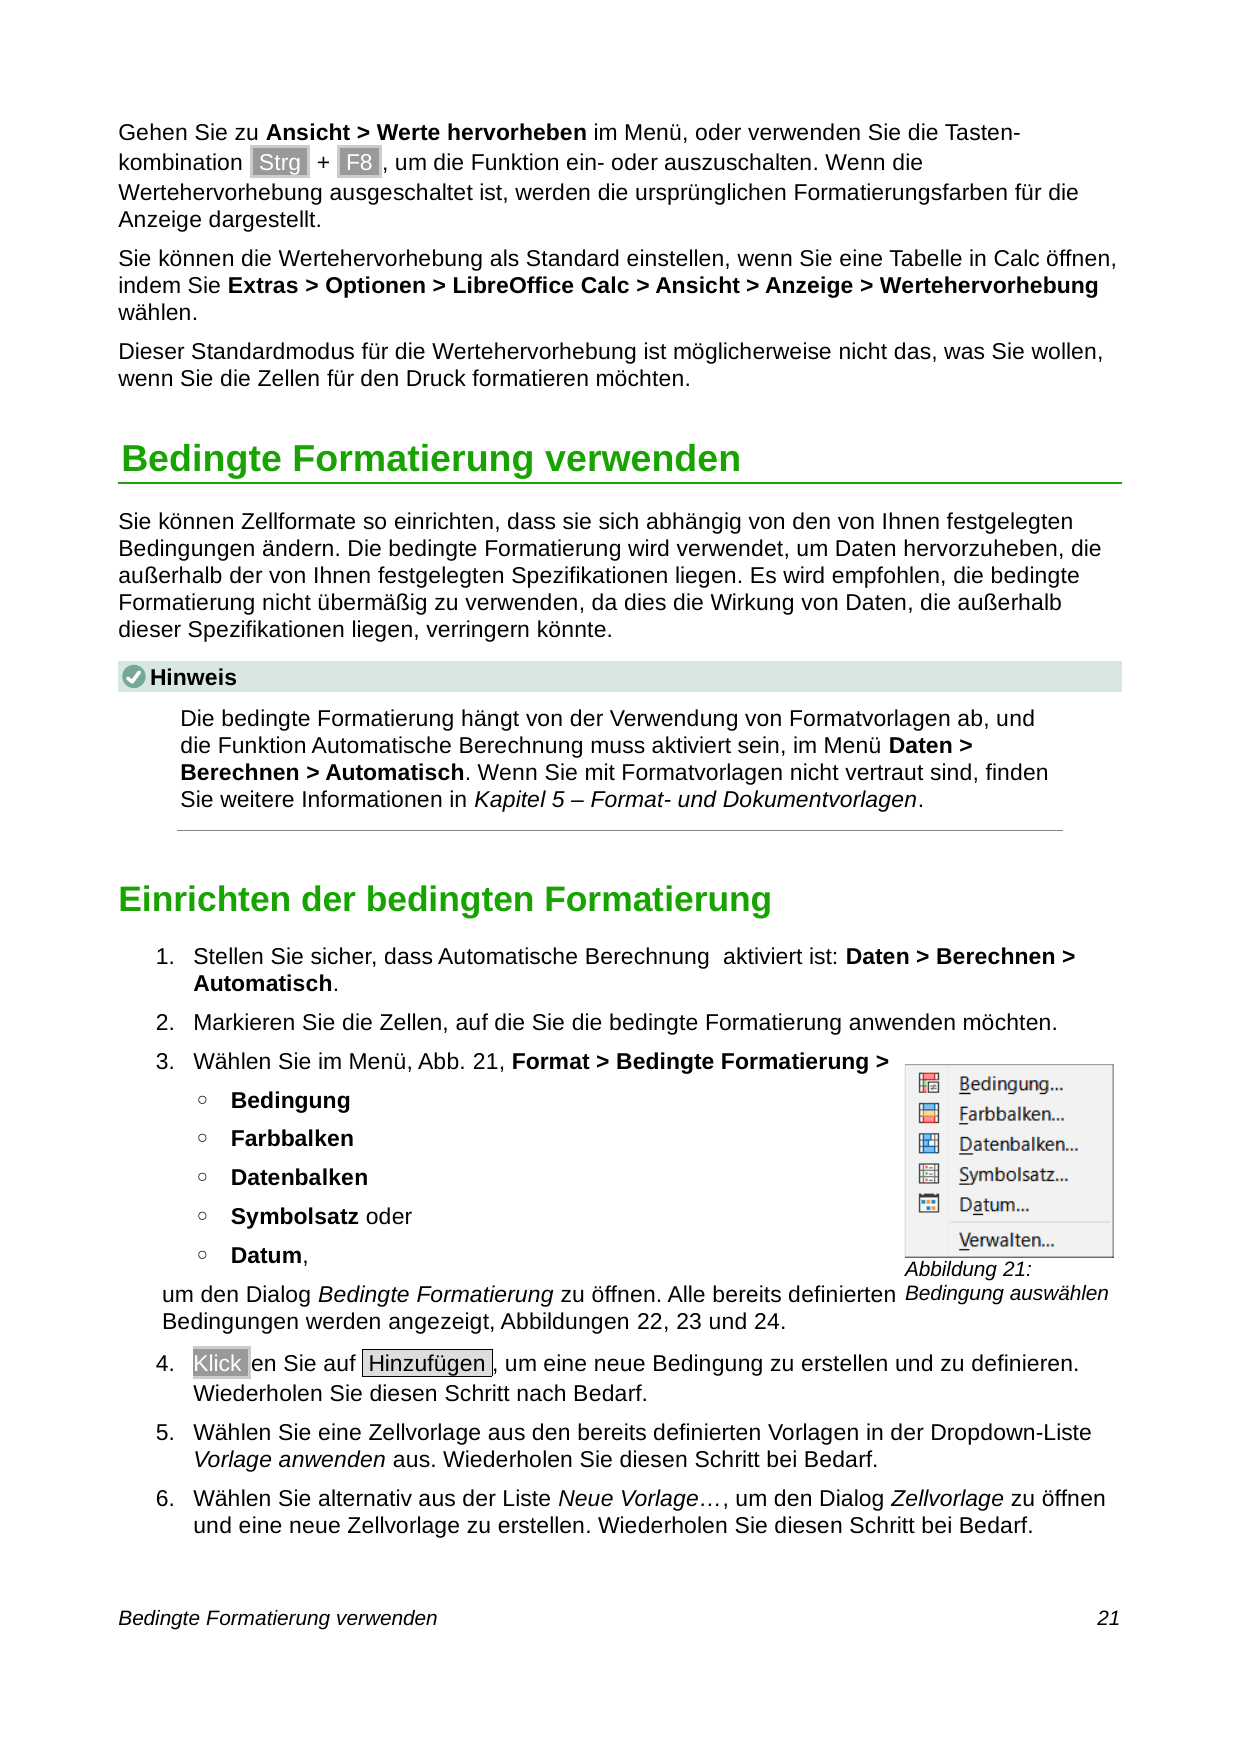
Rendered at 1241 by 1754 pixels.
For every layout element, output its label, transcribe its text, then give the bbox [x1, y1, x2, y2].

list Markieren Sie die Zellen, auf die Sie die bedingte Formatierung anwenden möchten. [156, 1008, 1122, 1035]
text Sie können Zellformate so einrichten, dass sie sich abhängig von den von Ihnen festgelegten Bedingungen ändern. Die bedingte Formatierung wird verwendet, um Daten hervorzuheben, die außerhalb der von Ihnen festgelegten Spezifikationen liegen. Es wird empfohlen, die bedingte Formatierung nicht übermäßig zu verwenden, da dies die Wirkung von Daten, die außerhalb dieser Spezifikationen liegen, verringern könnte. [118, 507, 1122, 643]
list Symbolsatz oder [193, 1202, 904, 1229]
list Stellen Sie sicher, dass Automatische Berechnung aktiviert ist: Daten > Berechnen > Automatisch. [156, 942, 1122, 996]
list Wählen Sie im Menü, Abb. 21, Format > Bedingte Formatierung > [156, 1047, 1122, 1074]
subtitle Bedingte Formatierung verwenden [118, 433, 1122, 482]
list Bedingung [193, 1086, 904, 1113]
list Klicken Sie auf Hinzufügen, um eine neue Bedingung zu erstellen und zu definieren. Wiederholen Sie diesen Schritt nach Bedarf. [156, 1346, 1122, 1407]
text Gehen Sie zu Ansicht > Werte hervorheben im Menü, oder verwenden Sie die Tasten-kombination Strg + F8, um die Funktion ein- oder auszuschalten. Wenn die Wertehervorhebung ausgeschaltet ist, werden die ursprünglichen Formatierungsfarben für die Anzeige dargestellt. [118, 118, 1122, 233]
list Datenbalken [193, 1164, 904, 1191]
list Datum, [193, 1241, 905, 1268]
text um den Dialog Bedingte Formatierung zu öffnen. Alle bereits definierten Bedingungen werden angezeigt, Abbildungen 22, 23 und 24. [162, 1280, 1122, 1334]
text Die bedingte Formatierung hängt von der Verwendung von Formatvorlagen ab, und die Funktion Automatische Berechnung muss aktiviert sein, im Menü Daten > Berechnen > Automatisch. Wenn Sie mit Formatvorlagen nicht vertraut sind, finden Sie weitere Informationen in Kapitel 5 – Format- und Dokumentvorlagen. [177, 704, 1063, 830]
list Wählen Sie eine Zellvorlage aus den bereits definierten Vorlagen in der Dropdown-Liste Vorlage anwenden aus. Wiederholen Sie diesen Schritt bei Bedarf. [156, 1418, 1122, 1472]
list [1114, 1086, 1122, 1113]
subtitle Einrichten der bedingten Formatierung [118, 878, 1122, 919]
list [1113, 1241, 1122, 1268]
text Dieser Standardmodus für die Wertehervorhebung ist möglicherweise nicht das, was Sie wollen, wenn Sie die Zellen für den Druck formatieren möchten. [118, 337, 1122, 392]
picture [904, 1064, 1114, 1258]
list [1114, 1125, 1122, 1152]
text Sie können die Wertehervorhebung als Standard einstellen, wenn Sie eine Tabelle in Calc öffnen, indem Sie Extras > Optionen > LibreOffice Calc > Ansicht > Anzeige > Wertehervorhebung wählen. [118, 244, 1122, 326]
list Wählen Sie alternativ aus der Liste Neue Vorlage…, um den Dialog Zellvorlage zu öffnen und eine neue Zellvorlage zu erstellen. Wiederholen Sie diesen Schritt bei Bedarf. [156, 1484, 1122, 1538]
list Abbildung 21: Bedingung auswählen [905, 1258, 1113, 1305]
list Farbbalken [193, 1125, 904, 1152]
subtitle Hinweis [118, 661, 1122, 692]
